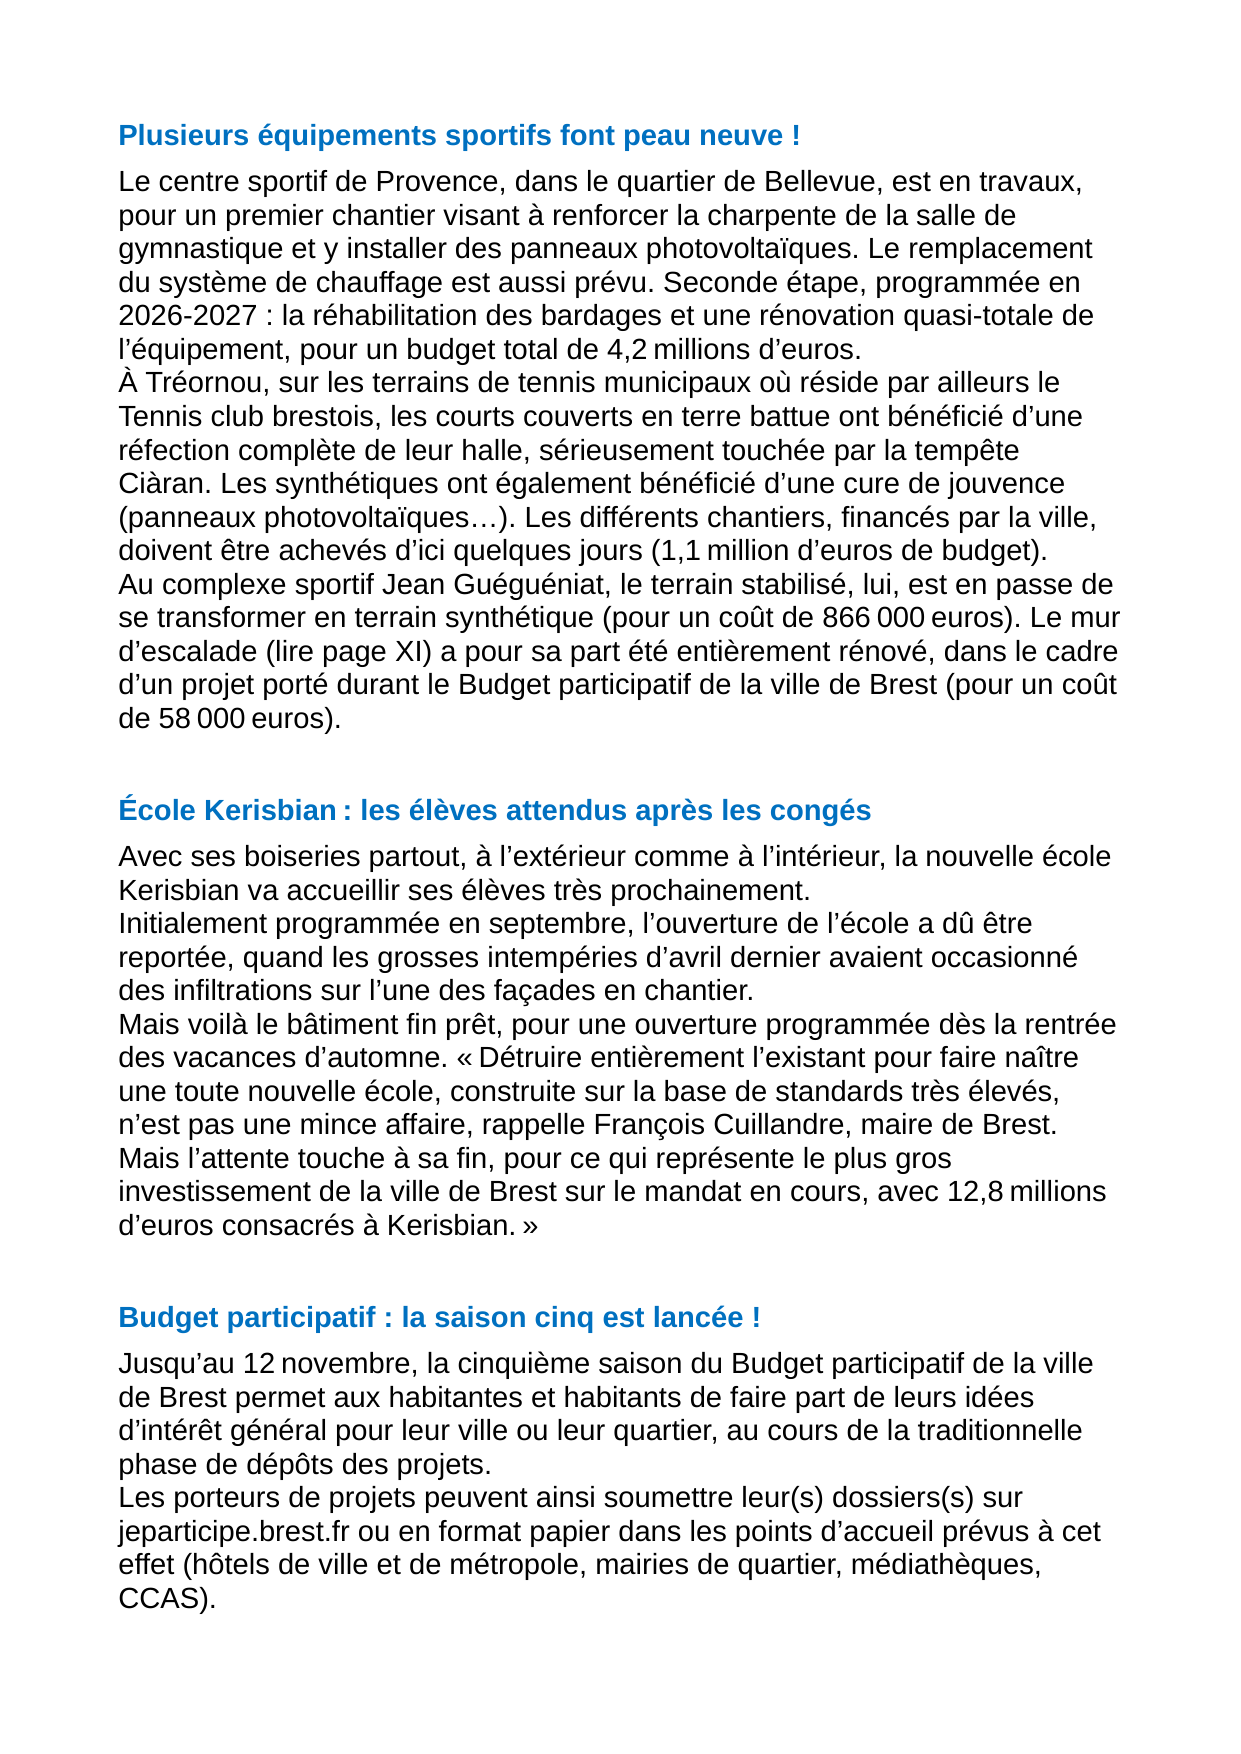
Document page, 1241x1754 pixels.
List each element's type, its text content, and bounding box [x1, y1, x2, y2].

subtitle Budget participatif : la saison cinq est lancée ! [118, 1300, 1122, 1333]
subtitle École Kerisbian : les élèves attendus après les congés [118, 793, 1122, 826]
subtitle Plusieurs équipements sportifs font peau neuve ! [118, 118, 1122, 152]
text Jusqu’au 12 novembre, la cinquième saison du Budget participatif de la ville de Brest permet aux habitantes et habitants de faire part de leurs idées d’intérêt général pour leur ville ou leur quartier, au cours de la traditionnelle phase de dépôts des projets. [118, 1346, 1122, 1480]
text À Tréornou, sur les terrains de tennis municipaux où réside par ailleurs le Tennis club brestois, les courts couverts en terre battue ont bénéficié d’une réfection complète de leur halle, sérieusement touchée par la tempête Ciàran. Les synthétiques ont également bénéficié d’une cure de jouvence (panneaux photovoltaïques…). Les différents chantiers, financés par la ville, doivent être achevés d’ici quelques jours (1,1 million d’euros de budget). [118, 365, 1122, 567]
text Mais voilà le bâtiment fin prêt, pour une ouverture programmée dès la rentrée des vacances d’automne. « Détruire entièrement l’existant pour faire naître une toute nouvelle école, construite sur la base de standards très élevés, n’est pas une mince affaire, rappelle François Cuillandre, maire de Brest. Mais l’attente touche à sa fin, pour ce qui représente le plus gros investissement de la ville de Brest sur le mandat en cours, avec 12,8 millions d’euros consacrés à Kerisbian. » [118, 1007, 1122, 1241]
text Les porteurs de projets peuvent ainsi soumettre leur(s) dossiers(s) sur jeparticipe.brest.fr ou en format papier dans les points d’accueil prévus à cet effet (hôtels de ville et de métropole, mairies de quartier, médiathèques, CCAS). [118, 1480, 1122, 1614]
text Le centre sportif de Provence, dans le quartier de Bellevue, est en travaux, pour un premier chantier visant à renforcer la charpente de la salle de gymnastique et y installer des panneaux photovoltaïques. Le remplacement du système de chauffage est aussi prévu. Seconde étape, programmée en 2026-2027 : la réhabilitation des bardages et une rénovation quasi-totale de l’équipement, pour un budget total de 4,2 millions d’euros. [118, 164, 1122, 365]
text Avec ses boiseries partout, à l’extérieur comme à l’intérieur, la nouvelle école Kerisbian va accueillir ses élèves très prochainement. [118, 839, 1122, 906]
text Au complexe sportif Jean Guéguéniat, le terrain stabilisé, lui, est en passe de se transformer en terrain synthétique (pour un coût de 866 000 euros). Le mur d’escalade (lire page XI) a pour sa part été entièrement rénové, dans le cadre d’un projet porté durant le Budget participatif de la ville de Brest (pour un coût de 58 000 euros). [118, 567, 1122, 734]
text Initialement programmée en septembre, l’ouverture de l’école a dû être reportée, quand les grosses intempéries d’avril dernier avaient occasionné des infiltrations sur l’une des façades en chantier. [118, 906, 1122, 1007]
